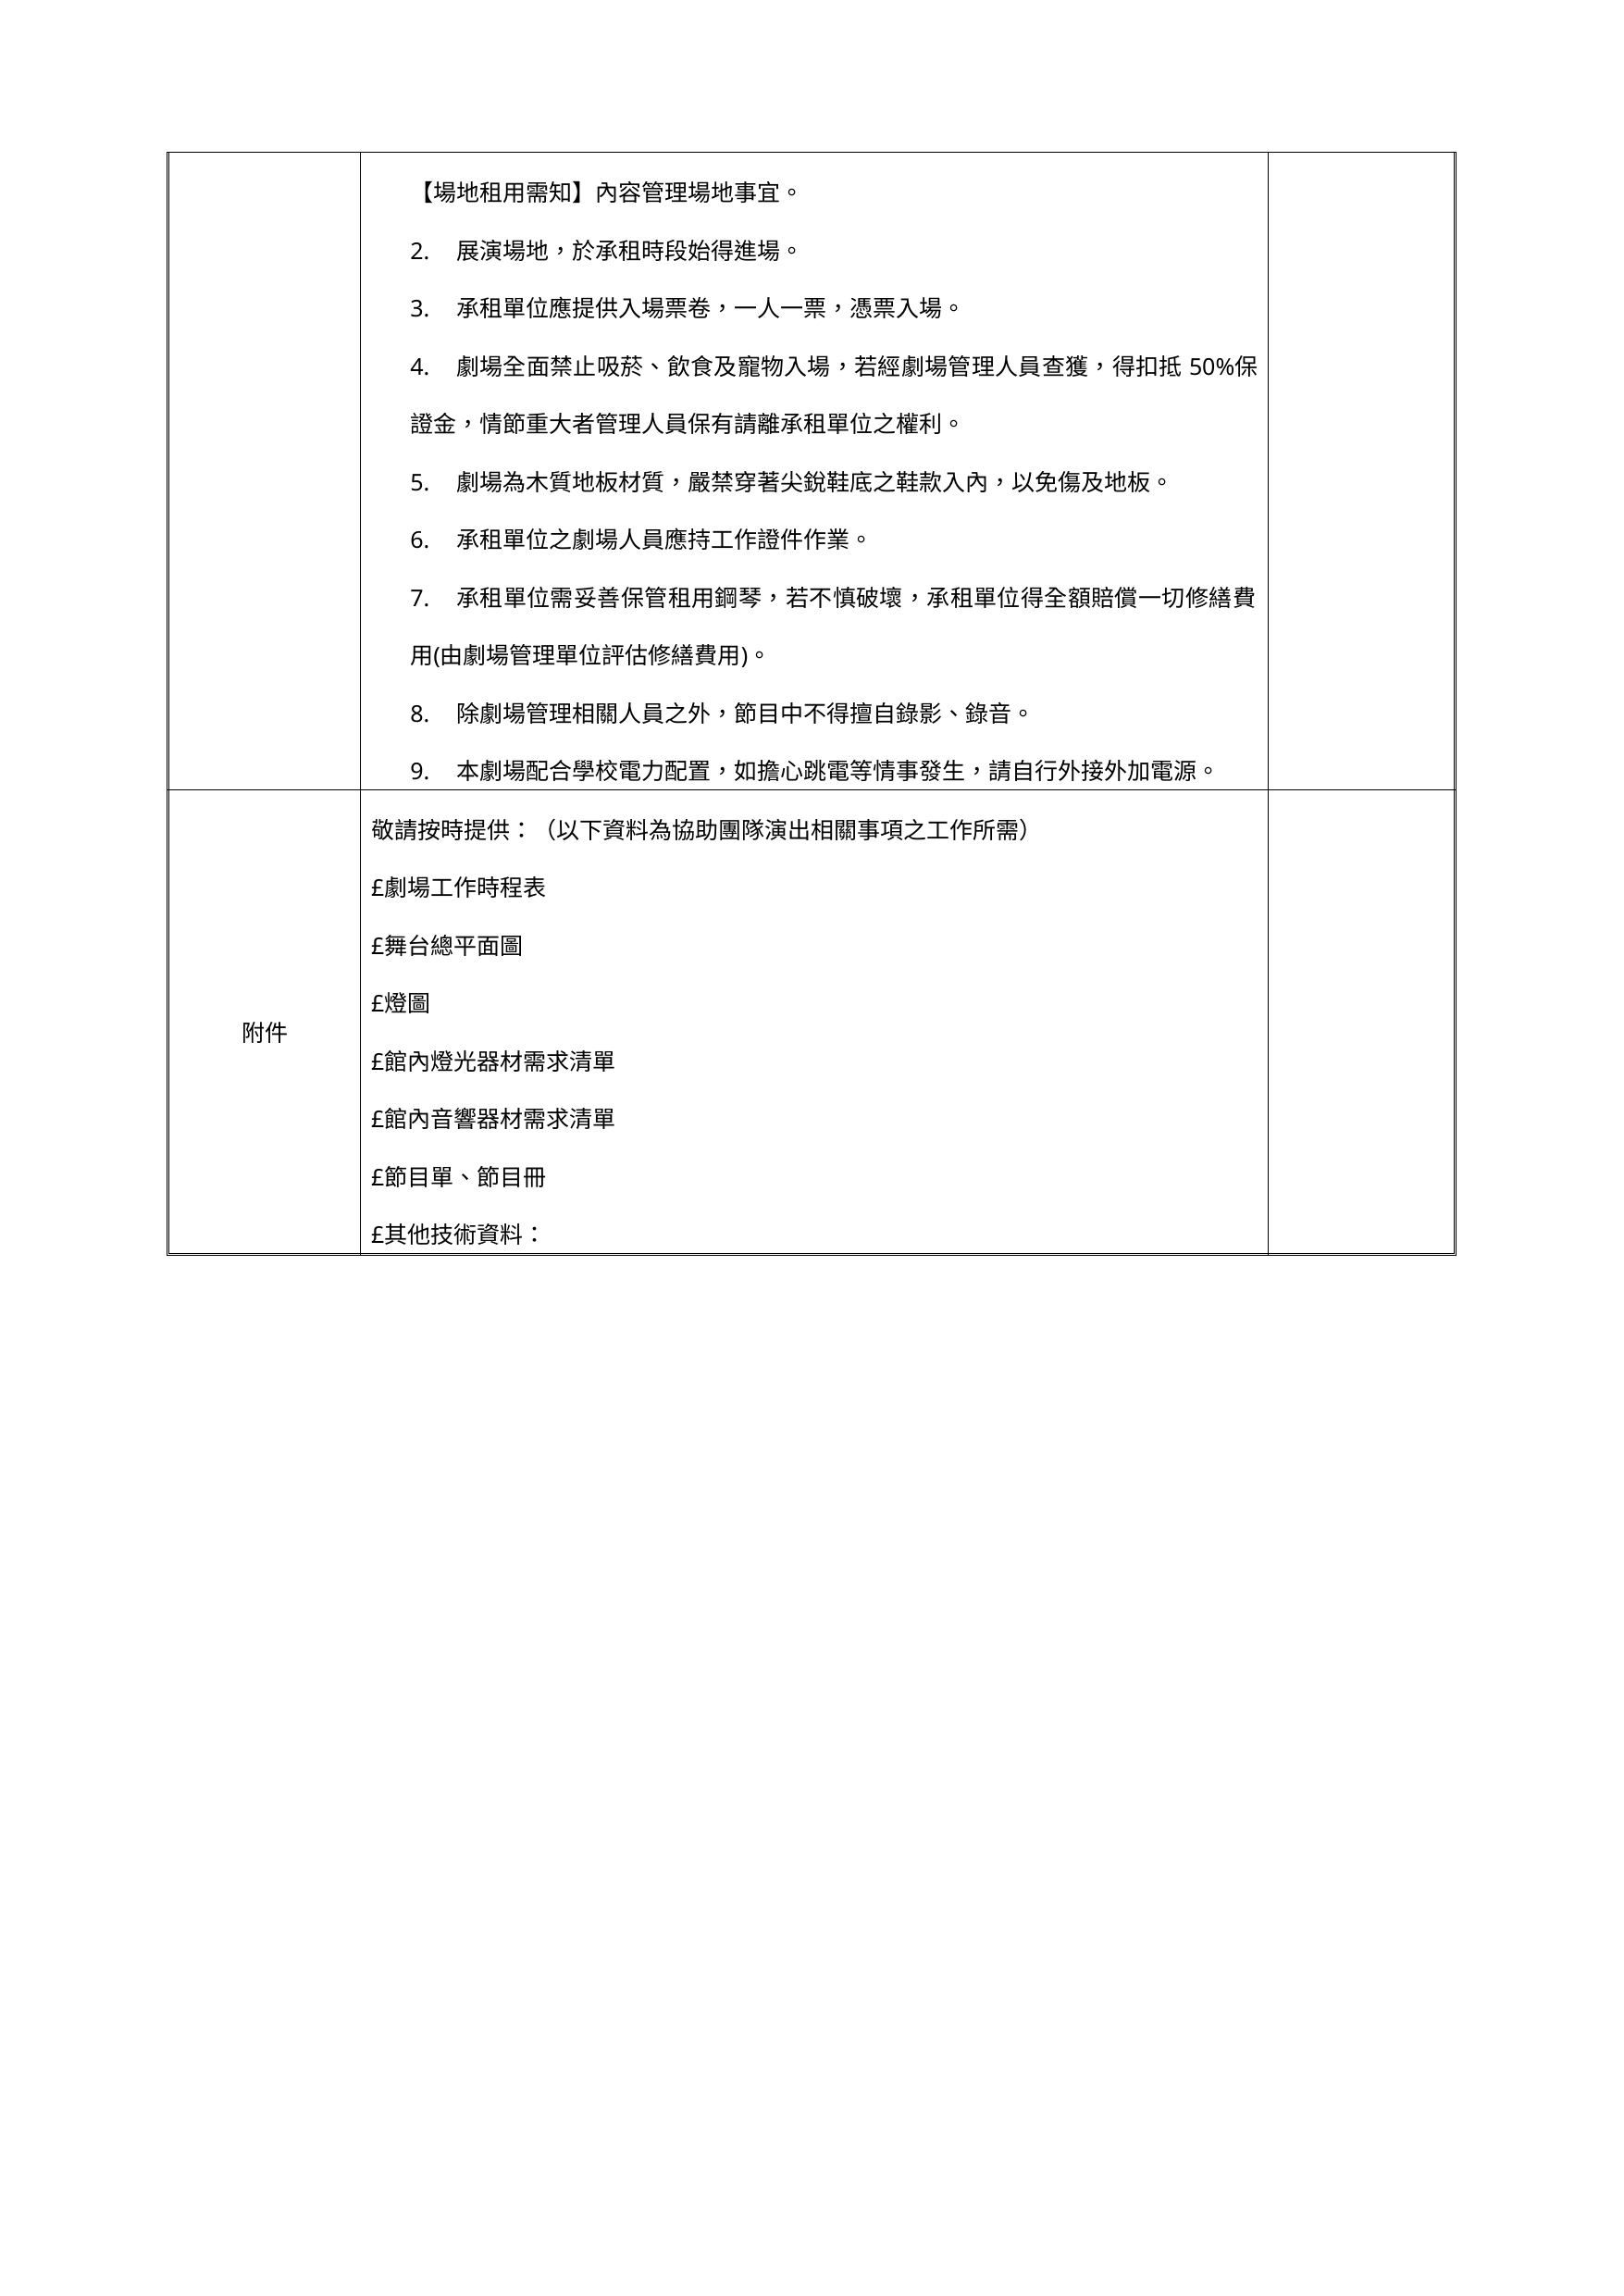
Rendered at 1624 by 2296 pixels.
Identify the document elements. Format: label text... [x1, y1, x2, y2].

table_cell 場地管控事宜，承租單位需依【國立臺灣師範大學「知音劇場」場地管理辦法】、【場地租用需知】內容管理場地事宜。 展演場地，於承租時段始得進場。 承租單位應提供入場票卷，一人一票，憑票入場。 劇場全面禁止吸菸、飲食及寵物入場，若經劇場管理人員查獲，得扣抵50%保證金，情節重大者管理人員保有請離承租單位之權利。 劇場為木質地板材質，嚴禁穿著尖銳鞋底之鞋款入內，以免傷及地板。 承租單位之劇場人員應持工作證件作業。 承租單位需妥善保管租用鋼琴，若不慎破壞，承租單位得全額賠償一切修繕費用(由劇場管理單位評估修繕費用)。 除劇場管理相關人員之外，節目中不得擅自錄影、錄音。 本劇場配合學校電力配置，如擔心跳電等情事發生，請自行外接外加電源。 [361, 153, 1268, 789]
table_cell 附件 [169, 790, 360, 1253]
table_cell [1269, 790, 1454, 1253]
table_cell [169, 153, 360, 789]
table_cell [1269, 153, 1454, 789]
table_cell 敬請按時提供：（以下資料為協助團隊演出相關事項之工作所需） £劇場工作時程表 £舞台總平面圖 £燈圖 £館內燈光器材需求清單 £館內音響器材需求清單 £節目單、節目冊 £其他技術資料： [361, 790, 1268, 1253]
